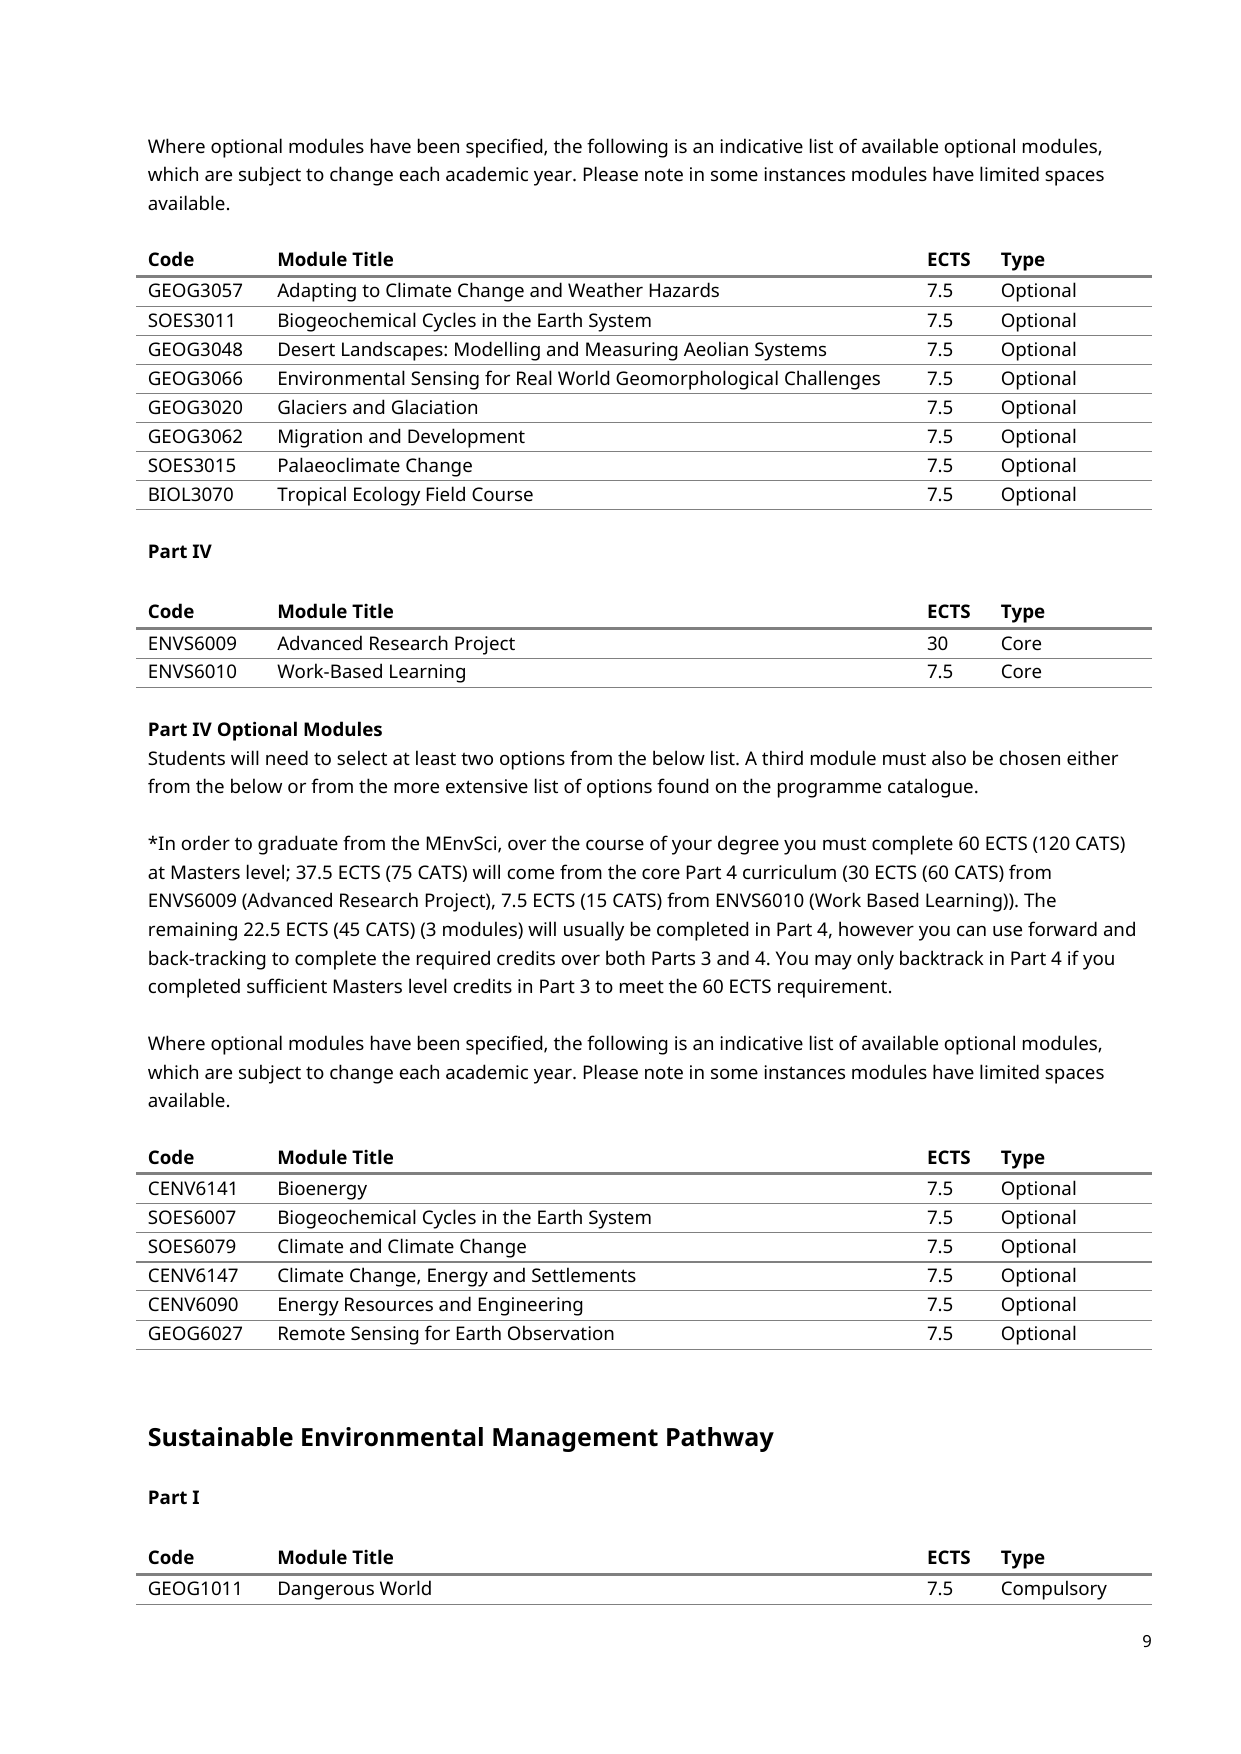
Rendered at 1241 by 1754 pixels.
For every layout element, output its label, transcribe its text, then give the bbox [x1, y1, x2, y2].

table_cell Migration and Development [266, 423, 916, 451]
table_cell 7.5 [916, 659, 989, 687]
table_cell GEOG3062 [136, 423, 266, 451]
table_cell Type [989, 247, 1152, 275]
table_cell ECTS [916, 247, 989, 275]
table_cell 7.5 [916, 452, 989, 480]
table_cell 7.5 [916, 1204, 989, 1232]
table_cell SOES6007 [136, 1204, 266, 1232]
table_cell ENVS6009 [136, 630, 266, 658]
table_cell Adapting to Climate Change and Weather Hazards [266, 278, 916, 306]
table_cell GEOG3020 [136, 394, 266, 422]
table_cell Type [989, 1544, 1152, 1572]
table_cell Optional [989, 452, 1152, 480]
table_cell 7.5 [916, 1291, 989, 1319]
table_cell 7.5 [916, 1576, 989, 1603]
table_cell Advanced Research Project [266, 630, 916, 658]
table_cell Work-Based Learning [266, 659, 916, 687]
table_cell GEOG1011 [136, 1576, 266, 1603]
table_cell 7.5 [916, 1233, 989, 1261]
table_cell Type [989, 599, 1152, 627]
table_cell Biogeochemical Cycles in the Earth System [266, 307, 916, 335]
table_cell SOES6079 [136, 1233, 266, 1261]
table_cell Energy Resources and Engineering [266, 1291, 916, 1319]
table_cell GEOG3057 [136, 278, 266, 306]
table_cell 7.5 [916, 365, 989, 393]
table_cell Optional [989, 394, 1152, 422]
table_cell Sustainable Environmental Management Pathway [136, 1350, 1152, 1456]
table_cell ECTS [916, 1144, 989, 1172]
table_cell ECTS [916, 599, 989, 627]
table_cell Bioenergy [266, 1175, 916, 1203]
table_cell CENV6090 [136, 1291, 266, 1319]
table_cell Climate Change, Energy and Settlements [266, 1263, 916, 1290]
table_cell Optional [989, 1291, 1152, 1319]
table_cell 7.5 [916, 394, 989, 422]
table_cell Tropical Ecology Field Course [266, 481, 916, 509]
table_cell Code [136, 1144, 266, 1172]
table_cell Module Title [266, 1544, 916, 1572]
table_cell Dangerous World [266, 1576, 916, 1603]
table_cell Remote Sensing for Earth Observation [266, 1321, 916, 1348]
table_cell Optional [989, 365, 1152, 393]
table_cell SOES3011 [136, 307, 266, 335]
table_cell Optional [989, 423, 1152, 451]
table_cell 7.5 [916, 336, 989, 364]
table_cell 7.5 [916, 1321, 989, 1348]
table_cell Core [989, 659, 1152, 687]
table_cell Optional [989, 1233, 1152, 1261]
table_cell Module Title [266, 599, 916, 627]
table_cell Climate and Climate Change [266, 1233, 916, 1261]
table_cell ECTS [916, 1544, 989, 1572]
table_cell Where optional modules have been specified, the following is an indicative list of available optional modules, which are subject to change each academic year. Please note in some instances modules have limited spaces available. [136, 104, 1152, 247]
table_cell Core [989, 630, 1152, 658]
table_cell Type [989, 1144, 1152, 1172]
table_cell SOES3015 [136, 452, 266, 480]
table_cell 7.5 [916, 423, 989, 451]
table_cell Part IV Optional Modules Students will need to select at least two options from the below list. A third module must also be chosen either from the below or from the more extensive list of options found on the programme catalogue. *In order to graduate from the MEnvSci, over the course of your degree you must complete 60 ECTS (120 CATS) at Masters level; 37.5 ECTS (75 CATS) will come from the core Part 4 curriculum (30 ECTS (60 CATS) from ENVS6009 (Advanced Research Project), 7.5 ECTS (15 CATS) from ENVS6010 (Work Based Learning)). The remaining 22.5 ECTS (45 CATS) (3 modules) will usually be completed in Part 4, however you can use forward and back-tracking to complete the required credits over both Parts 3 and 4. You may only backtrack in Part 4 if you completed sufficient Masters level credits in Part 3 to meet the 60 ECTS requirement. Where optional modules have been specified, the following is an indicative list of available optional modules, which are subject to change each academic year. Please note in some instances modules have limited spaces available. [136, 688, 1152, 1144]
table_cell Compulsory [989, 1576, 1152, 1603]
table_cell GEOG6027 [136, 1321, 266, 1348]
table_cell 7.5 [916, 481, 989, 509]
table_cell 7.5 [916, 278, 989, 306]
table_cell ENVS6010 [136, 659, 266, 687]
table_cell GEOG3066 [136, 365, 266, 393]
table_cell Module Title [266, 247, 916, 275]
table_cell CENV6147 [136, 1263, 266, 1290]
table_cell Biogeochemical Cycles in the Earth System [266, 1204, 916, 1232]
table_cell Optional [989, 1263, 1152, 1290]
table_cell Optional [989, 278, 1152, 306]
table_cell Code [136, 1544, 266, 1572]
table_cell BIOL3070 [136, 481, 266, 509]
table_cell Palaeoclimate Change [266, 452, 916, 480]
table_cell Optional [989, 336, 1152, 364]
table_cell Optional [989, 481, 1152, 509]
table_cell Desert Landscapes: Modelling and Measuring Aeolian Systems [266, 336, 916, 364]
table_cell 30 [916, 630, 989, 658]
table_cell Module Title [266, 1144, 916, 1172]
table_cell Environmental Sensing for Real World Geomorphological Challenges [266, 365, 916, 393]
table_cell Part I [136, 1456, 1152, 1544]
table_cell 7.5 [916, 1263, 989, 1290]
table_cell Optional [989, 1321, 1152, 1348]
table_cell Part IV [136, 510, 1152, 599]
table_cell 7.5 [916, 1175, 989, 1203]
table_cell Code [136, 247, 266, 275]
table_cell 7.5 [916, 307, 989, 335]
table_cell GEOG3048 [136, 336, 266, 364]
table_cell Code [136, 599, 266, 627]
table_cell Optional [989, 1175, 1152, 1203]
table_cell CENV6141 [136, 1175, 266, 1203]
table_cell Glaciers and Glaciation [266, 394, 916, 422]
table_cell Optional [989, 307, 1152, 335]
table_cell Optional [989, 1204, 1152, 1232]
